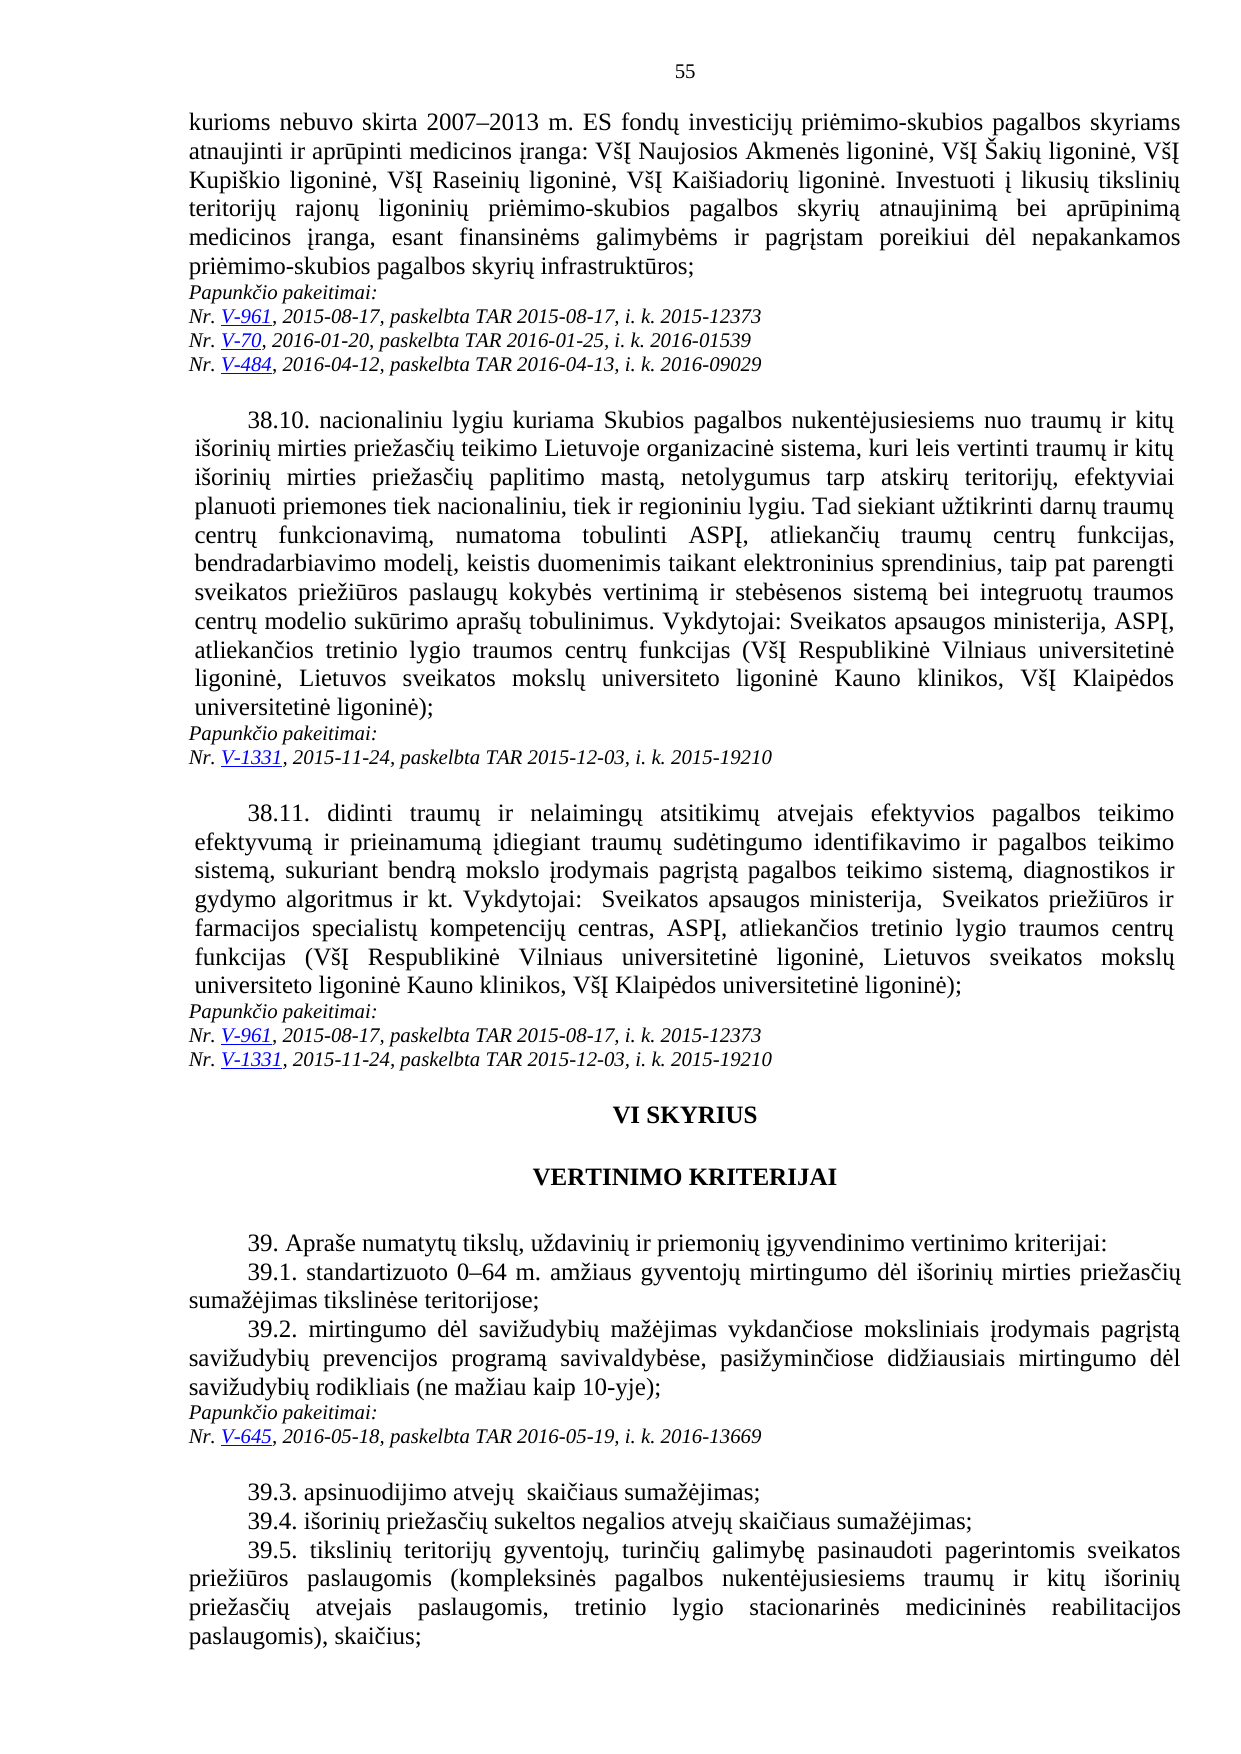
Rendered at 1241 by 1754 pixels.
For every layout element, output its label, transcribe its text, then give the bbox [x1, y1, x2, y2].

text VERTINIMO KRITERIJAI [188, 1162, 1181, 1191]
text 38.10. nacionaliniu lygiu kuriama Skubios pagalbos nukentėjusiesiems nuo traumų ir kitų išorinių mirties priežasčių teikimo Lietuvoje organizacinė sistema, kuri leis vertinti traumų ir kitų išorinių mirties priežasčių paplitimo mastą, netolygumus tarp atskirų teritorijų, efektyviai planuoti priemones tiek nacionaliniu, tiek ir regioniniu lygiu. Tad siekiant užtikrinti darnų traumų centrų funkcionavimą, numatoma tobulinti ASPĮ, atliekančių traumų centrų funkcijas, bendradarbiavimo modelį, keistis duomenimis taikant elektroninius sprendinius, taip pat parengti sveikatos priežiūros paslaugų kokybės vertinimą ir stebėsenos sistemą bei integruotų traumos centrų modelio sukūrimo aprašų tobulinimus. Vykdytojai: Sveikatos apsaugos ministerija, ASPĮ, atliekančios tretinio lygio traumos centrų funkcijas (VšĮ Respublikinė Vilniaus universitetinė ligoninė, Lietuvos sveikatos mokslų universiteto ligoninė Kauno klinikos, VšĮ Klaipėdos universitetinė ligoninė); [194, 405, 1175, 721]
text 39.4. išorinių priežasčių sukeltos negalios atvejų skaičiaus sumažėjimas; [188, 1506, 1181, 1535]
text kurioms nebuvo skirta 2007–2013 m. ES fondų investicijų priėmimo-skubios pagalbos skyriams atnaujinti ir aprūpinti medicinos įranga: VšĮ Naujosios Akmenės ligoninė, VšĮ Šakių ligoninė, VšĮ Kupiškio ligoninė, VšĮ Raseinių ligoninė, VšĮ Kaišiadorių ligoninė. Investuoti į likusių tikslinių teritorijų rajonų ligoninių priėmimo-skubios pagalbos skyrių atnaujinimą bei aprūpinimą medicinos įranga, esant finansinėms galimybėms ir pagrįstam poreikiui dėl nepakankamos priėmimo-skubios pagalbos skyrių infrastruktūros; [188, 107, 1181, 280]
text 39.2. mirtingumo dėl savižudybių mažėjimas vykdančiose moksliniais įrodymais pagrįstą savižudybių prevencijos programą savivaldybėse, pasižyminčiose didžiausiais mirtingumo dėl savižudybių rodikliais (ne mažiau kaip 10-yje); [188, 1314, 1181, 1400]
text Papunkčio pakeitimai: [188, 1400, 1181, 1424]
text VI SKYRIUS [188, 1100, 1181, 1129]
text 39.1. standartizuoto 0–64 m. amžiaus gyventojų mirtingumo dėl išorinių mirties priežasčių sumažėjimas tikslinėse teritorijose; [188, 1257, 1181, 1314]
text Nr. V-645, 2016-05-18, paskelbta TAR 2016-05-19, i. k. 2016-13669 [188, 1424, 1181, 1448]
text 38.11. didinti traumų ir nelaimingų atsitikimų atvejais efektyvios pagalbos teikimo efektyvumą ir prieinamumą įdiegiant traumų sudėtingumo identifikavimo ir pagalbos teikimo sistemą, sukuriant bendrą mokslo įrodymais pagrįstą pagalbos teikimo sistemą, diagnostikos ir gydymo algoritmus ir kt. Vykdytojai: Sveikatos apsaugos ministerija, Sveikatos priežiūros ir farmacijos specialistų kompetencijų centras, ASPĮ, atliekančios tretinio lygio traumos centrų funkcijas (VšĮ Respublikinė Vilniaus universitetinė ligoninė, Lietuvos sveikatos mokslų universiteto ligoninė Kauno klinikos, VšĮ Klaipėdos universitetinė ligoninė); [194, 798, 1175, 999]
text Nr. V-1331, 2015-11-24, paskelbta TAR 2015-12-03, i. k. 2015-19210 [188, 745, 1181, 769]
text Nr. V-70, 2016-01-20, paskelbta TAR 2016-01-25, i. k. 2016-01539 [188, 328, 1181, 352]
text Papunkčio pakeitimai: [188, 721, 1181, 745]
text 39.5. tikslinių teritorijų gyventojų, turinčių galimybę pasinaudoti pagerintomis sveikatos priežiūros paslaugomis (kompleksinės pagalbos nukentėjusiesiems traumų ir kitų išorinių priežasčių atvejais paslaugomis, tretinio lygio stacionarinės medicininės reabilitacijos paslaugomis), skaičius; [188, 1535, 1181, 1650]
text Papunkčio pakeitimai: [188, 280, 1181, 304]
text Nr. V-961, 2015-08-17, paskelbta TAR 2015-08-17, i. k. 2015-12373 [188, 304, 1181, 328]
text Nr. V-1331, 2015-11-24, paskelbta TAR 2015-12-03, i. k. 2015-19210 [188, 1047, 1181, 1071]
text 39. Apraše numatytų tikslų, uždavinių ir priemonių įgyvendinimo vertinimo kriterijai: [188, 1228, 1181, 1257]
text 39.3. apsinuodijimo atvejų skaičiaus sumažėjimas; [188, 1477, 1181, 1506]
text Nr. V-484, 2016-04-12, paskelbta TAR 2016-04-13, i. k. 2016-09029 [188, 352, 1181, 376]
text Nr. V-961, 2015-08-17, paskelbta TAR 2015-08-17, i. k. 2015-12373 [188, 1023, 1181, 1047]
text Papunkčio pakeitimai: [188, 999, 1181, 1023]
